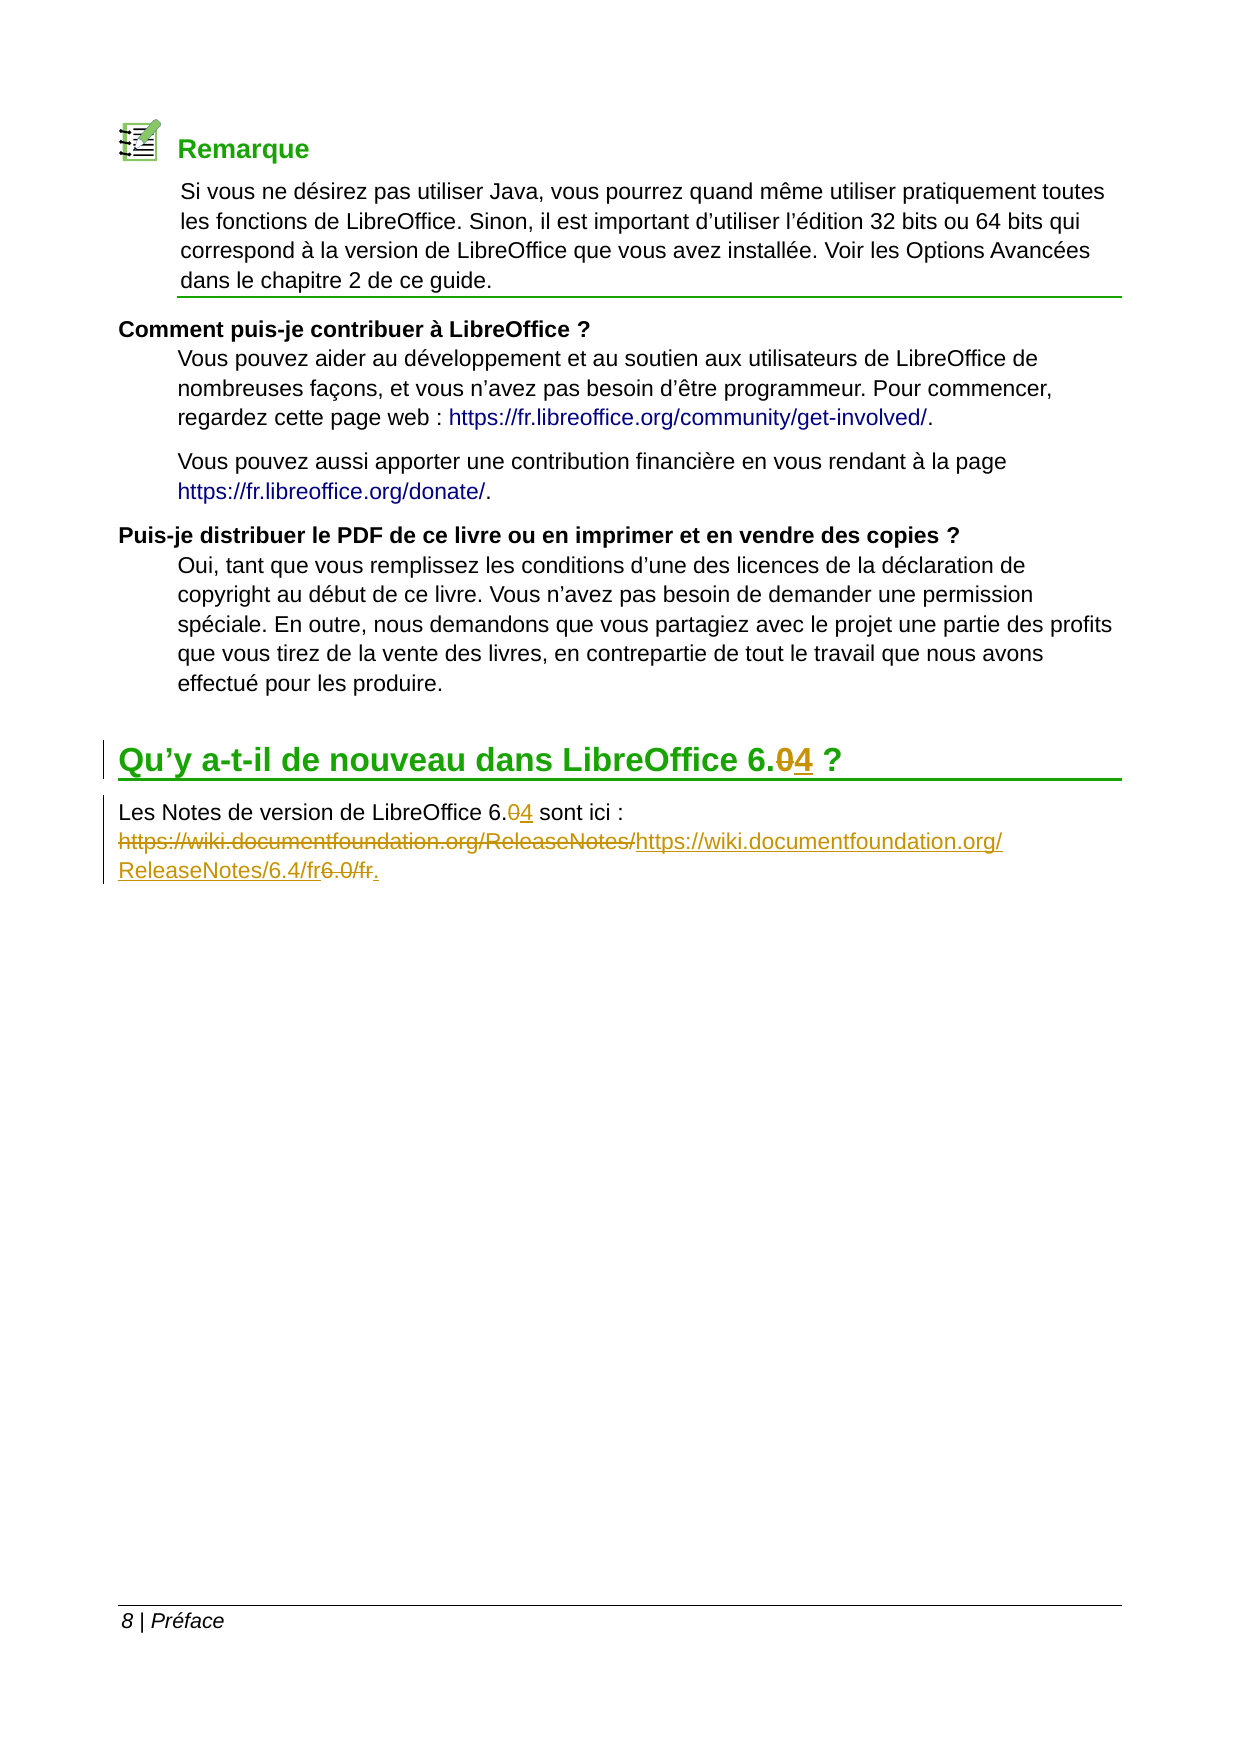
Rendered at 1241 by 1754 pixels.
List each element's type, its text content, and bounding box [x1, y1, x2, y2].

list Oui, tant que vous remplissez les conditions d’une des licences de la déclaration de copyright au début de ce livre. Vous n’avez pas besoin de demander une permission spéciale. En outre, nous demandons que vous partagiez avec le projet une partie des profits que vous tirez de la vente des livres, en contrepartie de tout le travail que nous avons effectué pour les produire. [177, 548, 1122, 696]
text Si vous ne désirez pas utiliser Java, vous pourrez quand même utiliser pratiquement toutes les fonctions de LibreOffice. Sinon, il est important d’utiliser l’édition 32 bits ou 64 bits qui correspond à la version de LibreOffice que vous avez installée. Voir les Options Avancées dans le chapitre 2 de ce guide. [177, 172, 1122, 296]
subtitle Qu’y a-t-il de nouveau dans LibreOffice 6.4 ? [118, 740, 1122, 778]
subtitle Comment puis-je contribuer à LibreOffice ? [118, 312, 1122, 342]
subtitle Puis-je distribuer le PDF de ce livre ou en imprimer et en vendre des copies ? [118, 519, 1122, 548]
list Vous pouvez aider au développement et au soutien aux utilisateurs de LibreOffice de nombreuses façons, et vous n’avez pas besoin d’être programmeur. Pour commencer, regardez cette page web : https://fr.libreoffice.org/community/get-involved/. [177, 342, 1122, 430]
text Les Notes de version de LibreOffice 6.4 sont ici : https://wiki.documentfoundation.org/ReleaseNotes/6.4/fr. [118, 795, 1122, 884]
list Vous pouvez aussi apporter une contribution financière en vous rendant à la page https://fr.libreoffice.org/donate/. [177, 445, 1122, 504]
list Remarque [118, 118, 1122, 164]
